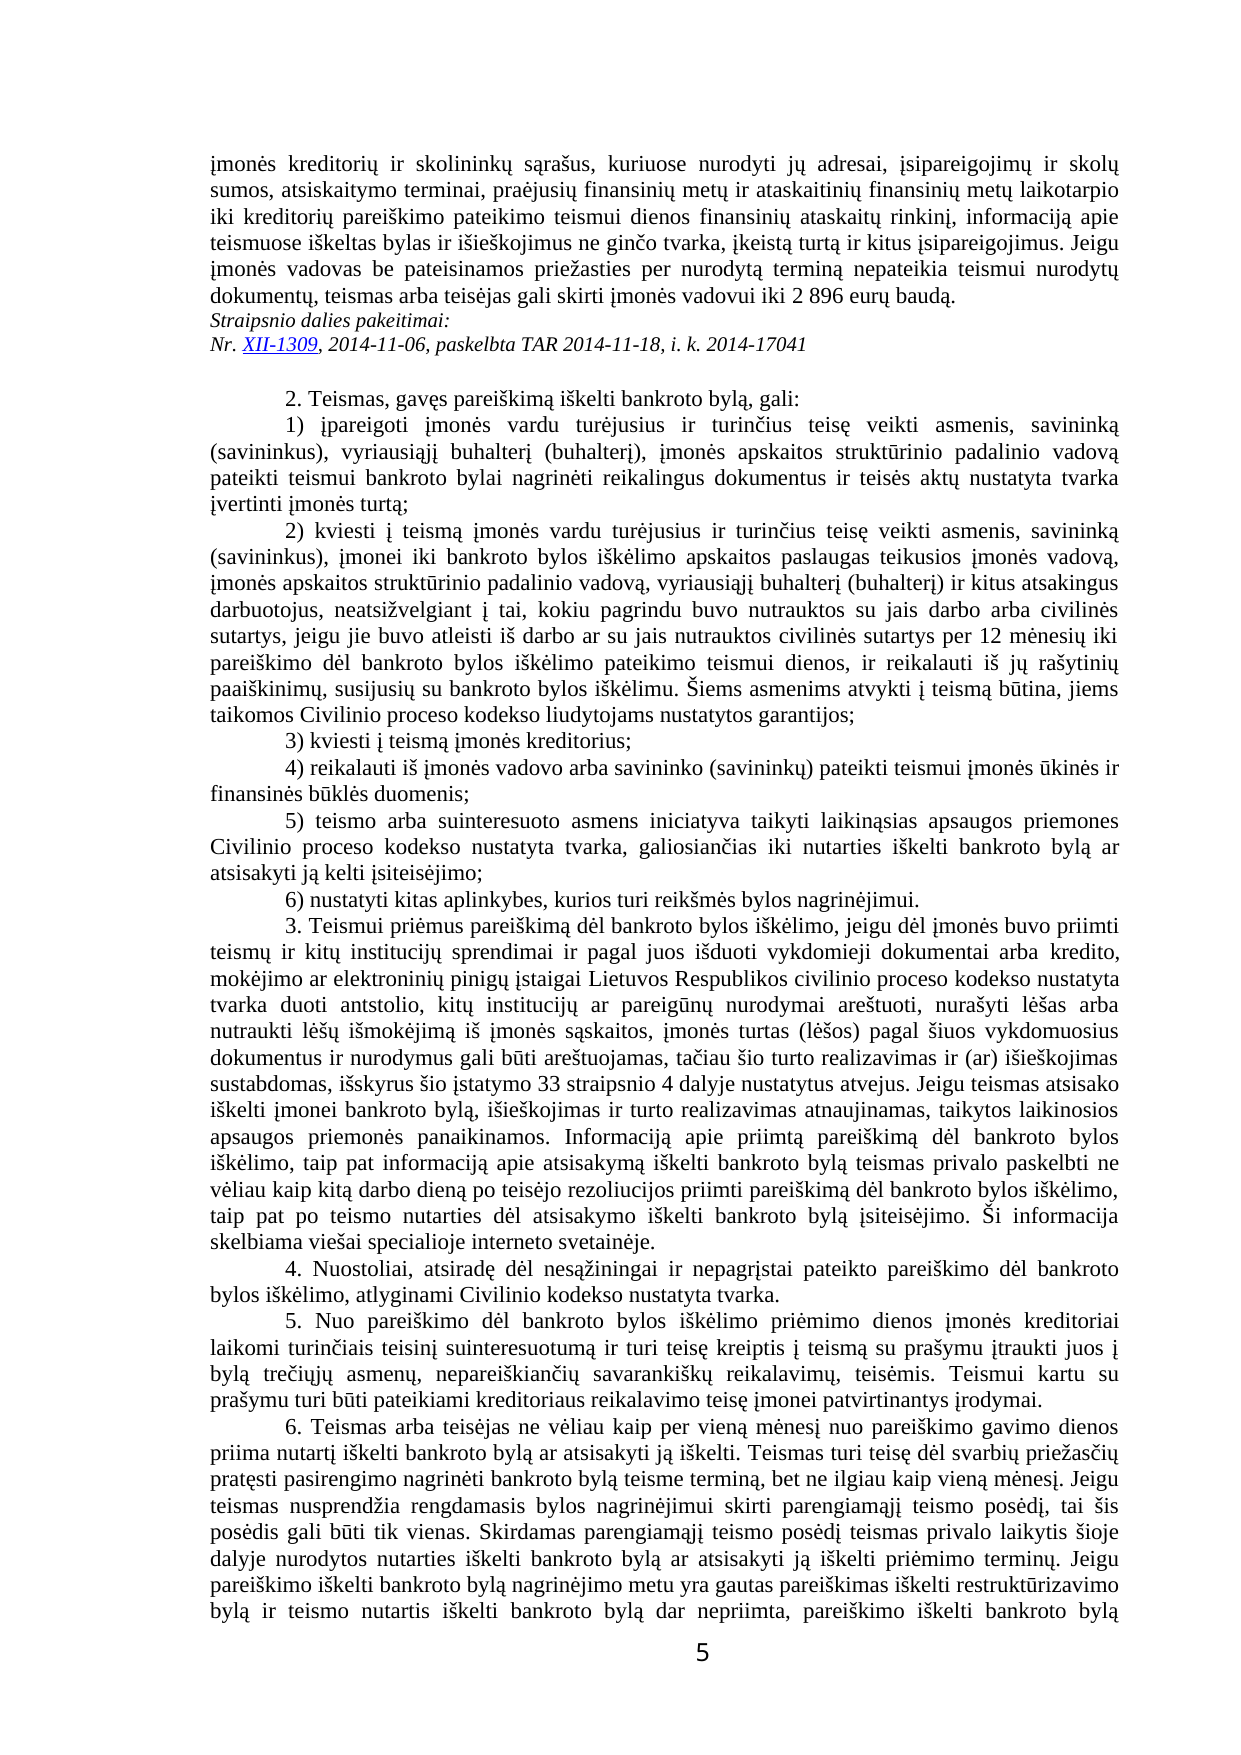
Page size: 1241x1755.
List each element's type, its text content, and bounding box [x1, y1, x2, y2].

text Straipsnio dalies pakeitimai: [210, 308, 1120, 332]
text 6) nustatyti kitas aplinkybes, kurios turi reikšmės bylos nagrinėjimui. [210, 886, 1120, 912]
text 2) kviesti į teismą įmonės vardu turėjusius ir turinčius teisę veikti asmenis, savininką (savininkus), įmonei iki bankroto bylos iškėlimo apskaitos paslaugas teikusios įmonės vadovą, įmonės apskaitos struktūrinio padalinio vadovą, vyriausiąjį buhalterį (buhalterį) ir kitus atsakingus darbuotojus, neatsižvelgiant į tai, kokiu pagrindu buvo nutrauktos su jais darbo arba civilinės sutartys, jeigu jie buvo atleisti iš darbo ar su jais nutrauktos civilinės sutartys per 12 mėnesių iki pareiškimo dėl bankroto bylos iškėlimo pateikimo teismui dienos, ir reikalauti iš jų rašytinių paaiškinimų, susijusių su bankroto bylos iškėlimu. Šiems asmenims atvykti į teismą būtina, jiems taikomos Civilinio proceso kodekso liudytojams nustatytos garantijos; [210, 517, 1120, 728]
text 3) kviesti į teismą įmonės kreditorius; [210, 728, 1120, 754]
text 4) reikalauti iš įmonės vadovo arba savininko (savininkų) pateikti teismui įmonės ūkinės ir finansinės būklės duomenis; [210, 754, 1120, 807]
text Nr. XII-1309, 2014-11-06, paskelbta TAR 2014-11-18, i. k. 2014-17041 [210, 332, 1120, 356]
text 5. Nuo pareiškimo dėl bankroto bylos iškėlimo priėmimo dienos įmonės kreditoriai laikomi turinčiais teisinį suinteresuotumą ir turi teisę kreiptis į teismą su prašymu įtraukti juos į bylą trečiųjų asmenų, nepareiškiančių savarankiškų reikalavimų, teisėmis. Teismui kartu su prašymu turi būti pateikiami kreditoriaus reikalavimo teisę įmonei patvirtinantys įrodymai. [210, 1307, 1120, 1413]
text 6. Teismas arba teisėjas ne vėliau kaip per vieną mėnesį nuo pareiškimo gavimo dienos priima nutartį iškelti bankroto bylą ar atsisakyti ją iškelti. Teismas turi teisę dėl svarbių priežasčių pratęsti pasirengimo nagrinėti bankroto bylą teisme terminą, bet ne ilgiau kaip vieną mėnesį. Jeigu teismas nusprendžia rengdamasis bylos nagrinėjimui skirti parengiamąjį teismo posėdį, tai šis posėdis gali būti tik vienas. Skirdamas parengiamąjį teismo posėdį teismas privalo laikytis šioje dalyje nurodytos nutarties iškelti bankroto bylą ar atsisakyti ją iškelti priėmimo terminų. Jeigu pareiškimo iškelti bankroto bylą nagrinėjimo metu yra gautas pareiškimas iškelti restruktūrizavimo bylą ir teismo nutartis iškelti bankroto bylą dar nepriimta, pareiškimo iškelti bankroto bylą [210, 1413, 1120, 1624]
text 1) įpareigoti įmonės vardu turėjusius ir turinčius teisę veikti asmenis, savininką (savininkus), vyriausiąjį buhalterį (buhalterį), įmonės apskaitos struktūrinio padalinio vadovą pateikti teismui bankroto bylai nagrinėti reikalingus dokumentus ir teisės aktų nustatyta tvarka įvertinti įmonės turtą; [210, 411, 1120, 517]
text 4. Nuostoliai, atsiradę dėl nesąžiningai ir nepagrįstai pateikto pareiškimo dėl bankroto bylos iškėlimo, atlyginami Civilinio kodekso nustatyta tvarka. [210, 1255, 1120, 1307]
text 2. Teismas, gavęs pareiškimą iškelti bankroto bylą, gali: [210, 385, 1120, 411]
text įmonės kreditorių ir skolininkų sąrašus, kuriuose nurodyti jų adresai, įsipareigojimų ir skolų sumos, atsiskaitymo terminai, praėjusių finansinių metų ir ataskaitinių finansinių metų laikotarpio iki kreditorių pareiškimo pateikimo teismui dienos finansinių ataskaitų rinkinį, informaciją apie teismuose iškeltas bylas ir išieškojimus ne ginčo tvarka, įkeistą turtą ir kitus įsipareigojimus. Jeigu įmonės vadovas be pateisinamos priežasties per nurodytą terminą nepateikia teismui nurodytų dokumentų, teismas arba teisėjas gali skirti įmonės vadovui iki 2 896 eurų baudą. [210, 150, 1120, 308]
text 5) teismo arba suinteresuoto asmens iniciatyva taikyti laikinąsias apsaugos priemones Civilinio proceso kodekso nustatyta tvarka, galiosiančias iki nutarties iškelti bankroto bylą ar atsisakyti ją kelti įsiteisėjimo; [210, 807, 1120, 886]
text 3. Teismui priėmus pareiškimą dėl bankroto bylos iškėlimo, jeigu dėl įmonės buvo priimti teismų ir kitų institucijų sprendimai ir pagal juos išduoti vykdomieji dokumentai arba kredito, mokėjimo ar elektroninių pinigų įstaigai Lietuvos Respublikos civilinio proceso kodekso nustatyta tvarka duoti antstolio, kitų institucijų ar pareigūnų nurodymai areštuoti, nurašyti lėšas arba nutraukti lėšų išmokėjimą iš įmonės sąskaitos, įmonės turtas (lėšos) pagal šiuos vykdomuosius dokumentus ir nurodymus gali būti areštuojamas, tačiau šio turto realizavimas ir (ar) išieškojimas sustabdomas, išskyrus šio įstatymo 33 straipsnio 4 dalyje nustatytus atvejus. Jeigu teismas atsisako iškelti įmonei bankroto bylą, išieškojimas ir turto realizavimas atnaujinamas, taikytos laikinosios apsaugos priemonės panaikinamos. Informaciją apie priimtą pareiškimą dėl bankroto bylos iškėlimo, taip pat informaciją apie atsisakymą iškelti bankroto bylą teismas privalo paskelbti ne vėliau kaip kitą darbo dieną po teisėjo rezoliucijos priimti pareiškimą dėl bankroto bylos iškėlimo, taip pat po teismo nutarties dėl atsisakymo iškelti bankroto bylą įsiteisėjimo. Ši informacija skelbiama viešai specialioje interneto svetainėje. [210, 912, 1120, 1255]
